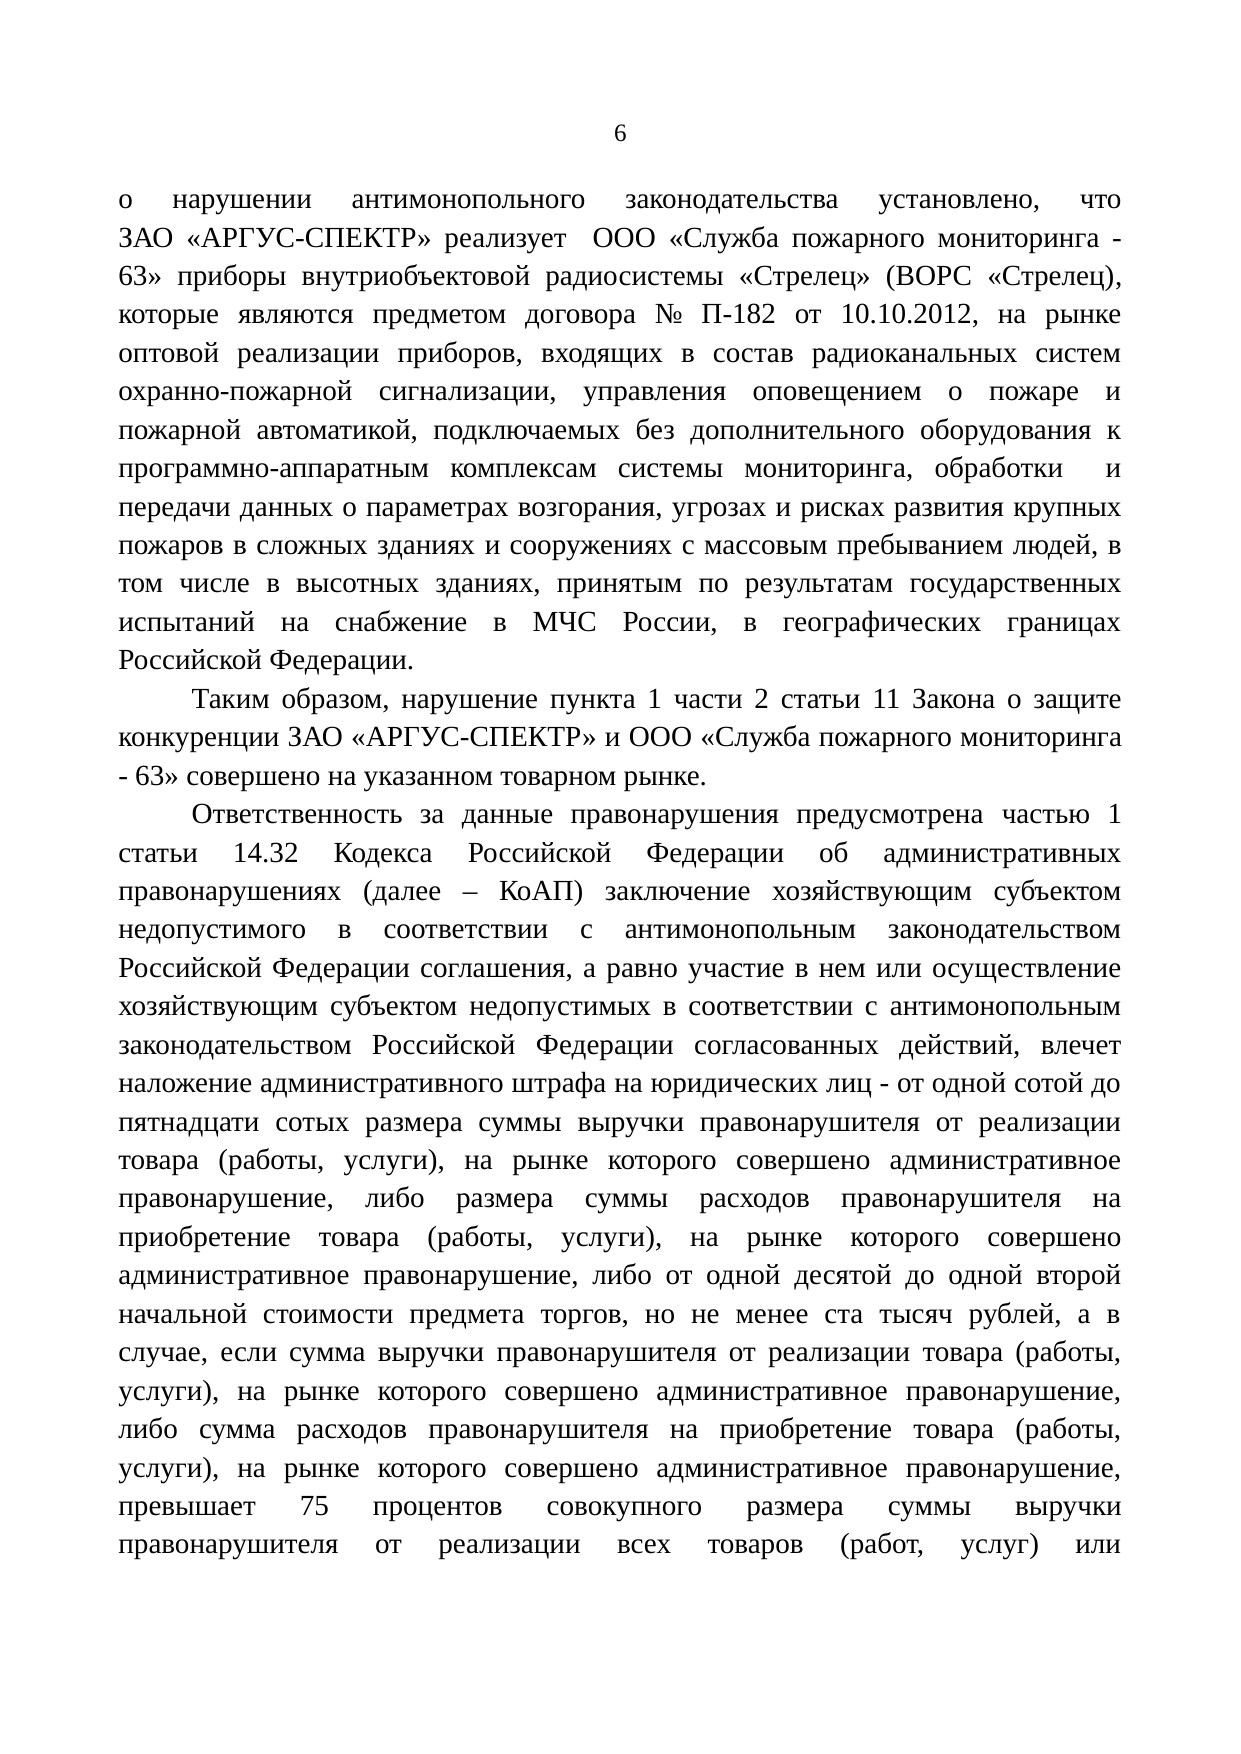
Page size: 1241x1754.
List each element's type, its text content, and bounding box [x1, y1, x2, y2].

text Таким образом, нарушение пункта 1 части 2 статьи 11 Закона о защите конкуренции ЗАО «АРГУС-СПЕКТР» и ООО «Служба пожарного мониторинга - 63» совершено на указанном товарном рынке. [118, 676, 1122, 791]
text Ответственность за данные правонарушения предусмотрена частью 1 статьи 14.32 Кодекса Российской Федерации об административных правонарушениях (далее – КоАП) заключение хозяйствующим субъектом недопустимого в соответствии с антимонопольным законодательством Российской Федерации соглашения, а равно участие в нем или осуществление хозяйствующим субъектом недопустимых в соответствии с антимонопольным законодательством Российской Федерации согласованных действий, влечет наложение административного штрафа на юридических лиц - от одной сотой до пятнадцати сотых размера суммы выручки правонарушителя от реализации товара (работы, услуги), на рынке которого совершено административное правонарушение, либо размера суммы расходов правонарушителя на приобретение товара (работы, услуги), на рынке которого совершено административное правонарушение, либо от одной десятой до одной второй начальной стоимости предмета торгов, но не менее ста тысяч рублей, а в случае, если сумма выручки правонарушителя от реализации товара (работы, услуги), на рынке которого совершено административное правонарушение, либо сумма расходов правонарушителя на приобретение товара (работы, услуги), на рынке которого совершено административное правонарушение, превышает 75 процентов совокупного размера суммы выручки правонарушителя от реализации всех товаров (работ, услуг) или [118, 791, 1122, 1560]
text о нарушении антимонопольного законодательства установлено, что ЗАО «АРГУС-СПЕКТР» реализует ООО «Служба пожарного мониторинга - 63» приборы внутриобъектовой радиосистемы «Стрелец» (ВОРС «Стрелец), которые являются предметом договора № П-182 от 10.10.2012, на рынке оптовой реализации приборов, входящих в состав радиоканальных систем охранно-пожарной сигнализации, управления оповещением о пожаре и пожарной автоматикой, подключаемых без дополнительного оборудования к программно-аппаратным комплексам системы мониторинга, обработки и передачи данных о параметрах возгорания, угрозах и рисках развития крупных пожаров в сложных зданиях и сооружениях с массовым пребыванием людей, в том числе в высотных зданиях, принятым по результатам государственных испытаний на снабжение в МЧС России, в географических границах Российской Федерации. [118, 176, 1122, 676]
